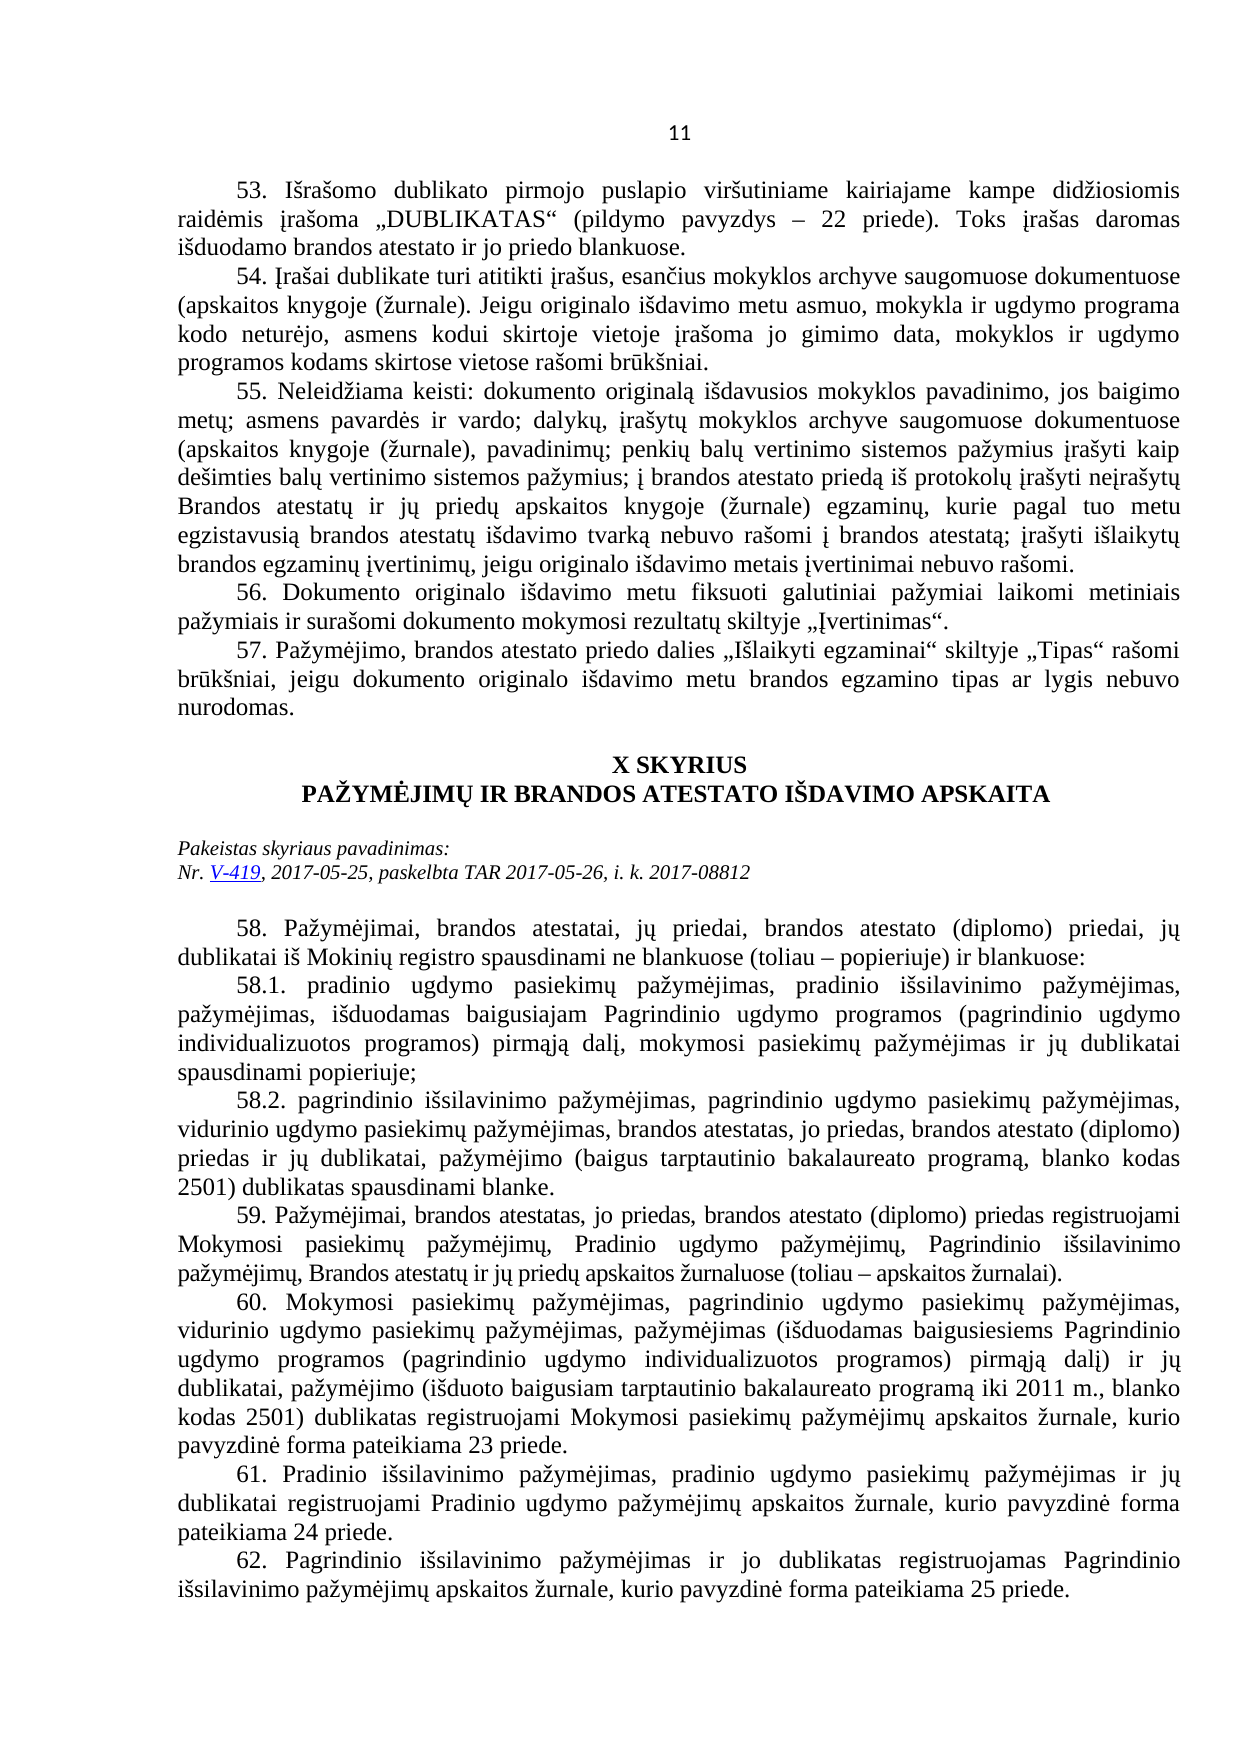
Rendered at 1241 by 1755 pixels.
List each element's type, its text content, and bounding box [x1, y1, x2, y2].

text 58.1. pradinio ugdymo pasiekimų pažymėjimas, pradinio išsilavinimo pažymėjimas, pažymėjimas, išduodamas baigusiajam Pagrindinio ugdymo programos (pagrindinio ugdymo individualizuotos programos) pirmąją dalį, mokymosi pasiekimų pažymėjimas ir jų dublikatai spausdinami popieriuje; [177, 971, 1181, 1086]
text PAŽYMĖJIMŲ IR BRANDOS ATESTATO IŠDAVIMO APSKAITA [177, 779, 1181, 807]
text 55. Neleidžiama keisti: dokumento originalą išdavusios mokyklos pavadinimo, jos baigimo metų; asmens pavardės ir vardo; dalykų, įrašytų mokyklos archyve saugomuose dokumentuose (apskaitos knygoje (žurnale), pavadinimų; penkių balų vertinimo sistemos pažymius įrašyti kaip dešimties balų vertinimo sistemos pažymius; į brandos atestato priedą iš protokolų įrašyti neįrašytų Brandos atestatų ir jų priedų apskaitos knygoje (žurnale) egzaminų, kurie pagal tuo metu egzistavusią brandos atestatų išdavimo tvarką nebuvo rašomi į brandos atestatą; įrašyti išlaikytų brandos egzaminų įvertinimų, jeigu originalo išdavimo metais įvertinimai nebuvo rašomi. [177, 376, 1181, 577]
text 56. Dokumento originalo išdavimo metu fiksuoti galutiniai pažymiai laikomi metiniais pažymiais ir surašomi dokumento mokymosi rezultatų skiltyje „Įvertinimas“. [177, 577, 1181, 635]
text 58.2. pagrindinio išsilavinimo pažymėjimas, pagrindinio ugdymo pasiekimų pažymėjimas, vidurinio ugdymo pasiekimų pažymėjimas, brandos atestatas, jo priedas, brandos atestato (diplomo) priedas ir jų dublikatai, pažymėjimo (baigus tarptautinio bakalaureato programą, blanko kodas 2501) dublikatas spausdinami blanke. [177, 1086, 1181, 1201]
text 57. Pažymėjimo, brandos atestato priedo dalies „Išlaikyti egzaminai“ skiltyje „Tipas“ rašomi brūkšniai, jeigu dokumento originalo išdavimo metu brandos egzamino tipas ar lygis nebuvo nurodomas. [177, 635, 1181, 721]
text X SKYRIUS [177, 750, 1181, 779]
text 60. Mokymosi pasiekimų pažymėjimas, pagrindinio ugdymo pasiekimų pažymėjimas, vidurinio ugdymo pasiekimų pažymėjimas, pažymėjimas (išduodamas baigusiesiems Pagrindinio ugdymo programos (pagrindinio ugdymo individualizuotos programos) pirmąją dalį) ir jų dublikatai, pažymėjimo (išduoto baigusiam tarptautinio bakalaureato programą iki 2011 m., blanko kodas 2501) dublikatas registruojami Mokymosi pasiekimų pažymėjimų apskaitos žurnale, kurio pavyzdinė forma pateikiama 23 priede. [177, 1287, 1181, 1459]
text 53. Išrašomo dublikato pirmojo puslapio viršutiniame kairiajame kampe didžiosiomis raidėmis įrašoma „DUBLIKATAS“ (pildymo pavyzdys – 22 priede). Toks įrašas daromas išduodamo brandos atestato ir jo priedo blankuose. [177, 175, 1181, 261]
text 62. Pagrindinio išsilavinimo pažymėjimas ir jo dublikatas registruojamas Pagrindinio išsilavinimo pažymėjimų apskaitos žurnale, kurio pavyzdinė forma pateikiama 25 priede. [177, 1546, 1181, 1603]
text 59. Pažymėjimai, brandos atestatas, jo priedas, brandos atestato (diplomo) priedas registruojami Mokymosi pasiekimų pažymėjimų, Pradinio ugdymo pažymėjimų, Pagrindinio išsilavinimo pažymėjimų, Brandos atestatų ir jų priedų apskaitos žurnaluose (toliau – apskaitos žurnalai). [177, 1201, 1181, 1287]
text 61. Pradinio išsilavinimo pažymėjimas, pradinio ugdymo pasiekimų pažymėjimas ir jų dublikatai registruojami Pradinio ugdymo pažymėjimų apskaitos žurnale, kurio pavyzdinė forma pateikiama 24 priede. [177, 1459, 1181, 1546]
text Nr. V-419, 2017-05-25, paskelbta TAR 2017-05-26, i. k. 2017-08812 [177, 860, 1181, 884]
text 58. Pažymėjimai, brandos atestatai, jų priedai, brandos atestato (diplomo) priedai, jų dublikatai iš Mokinių registro spausdinami ne blankuose (toliau – popieriuje) ir blankuose: [177, 913, 1181, 971]
text Pakeistas skyriaus pavadinimas: [177, 836, 1181, 860]
text 54. Įrašai dublikate turi atitikti įrašus, esančius mokyklos archyve saugomuose dokumentuose (apskaitos knygoje (žurnale). Jeigu originalo išdavimo metu asmuo, mokykla ir ugdymo programa kodo neturėjo, asmens kodui skirtoje vietoje įrašoma jo gimimo data, mokyklos ir ugdymo programos kodams skirtose vietose rašomi brūkšniai. [177, 261, 1181, 376]
